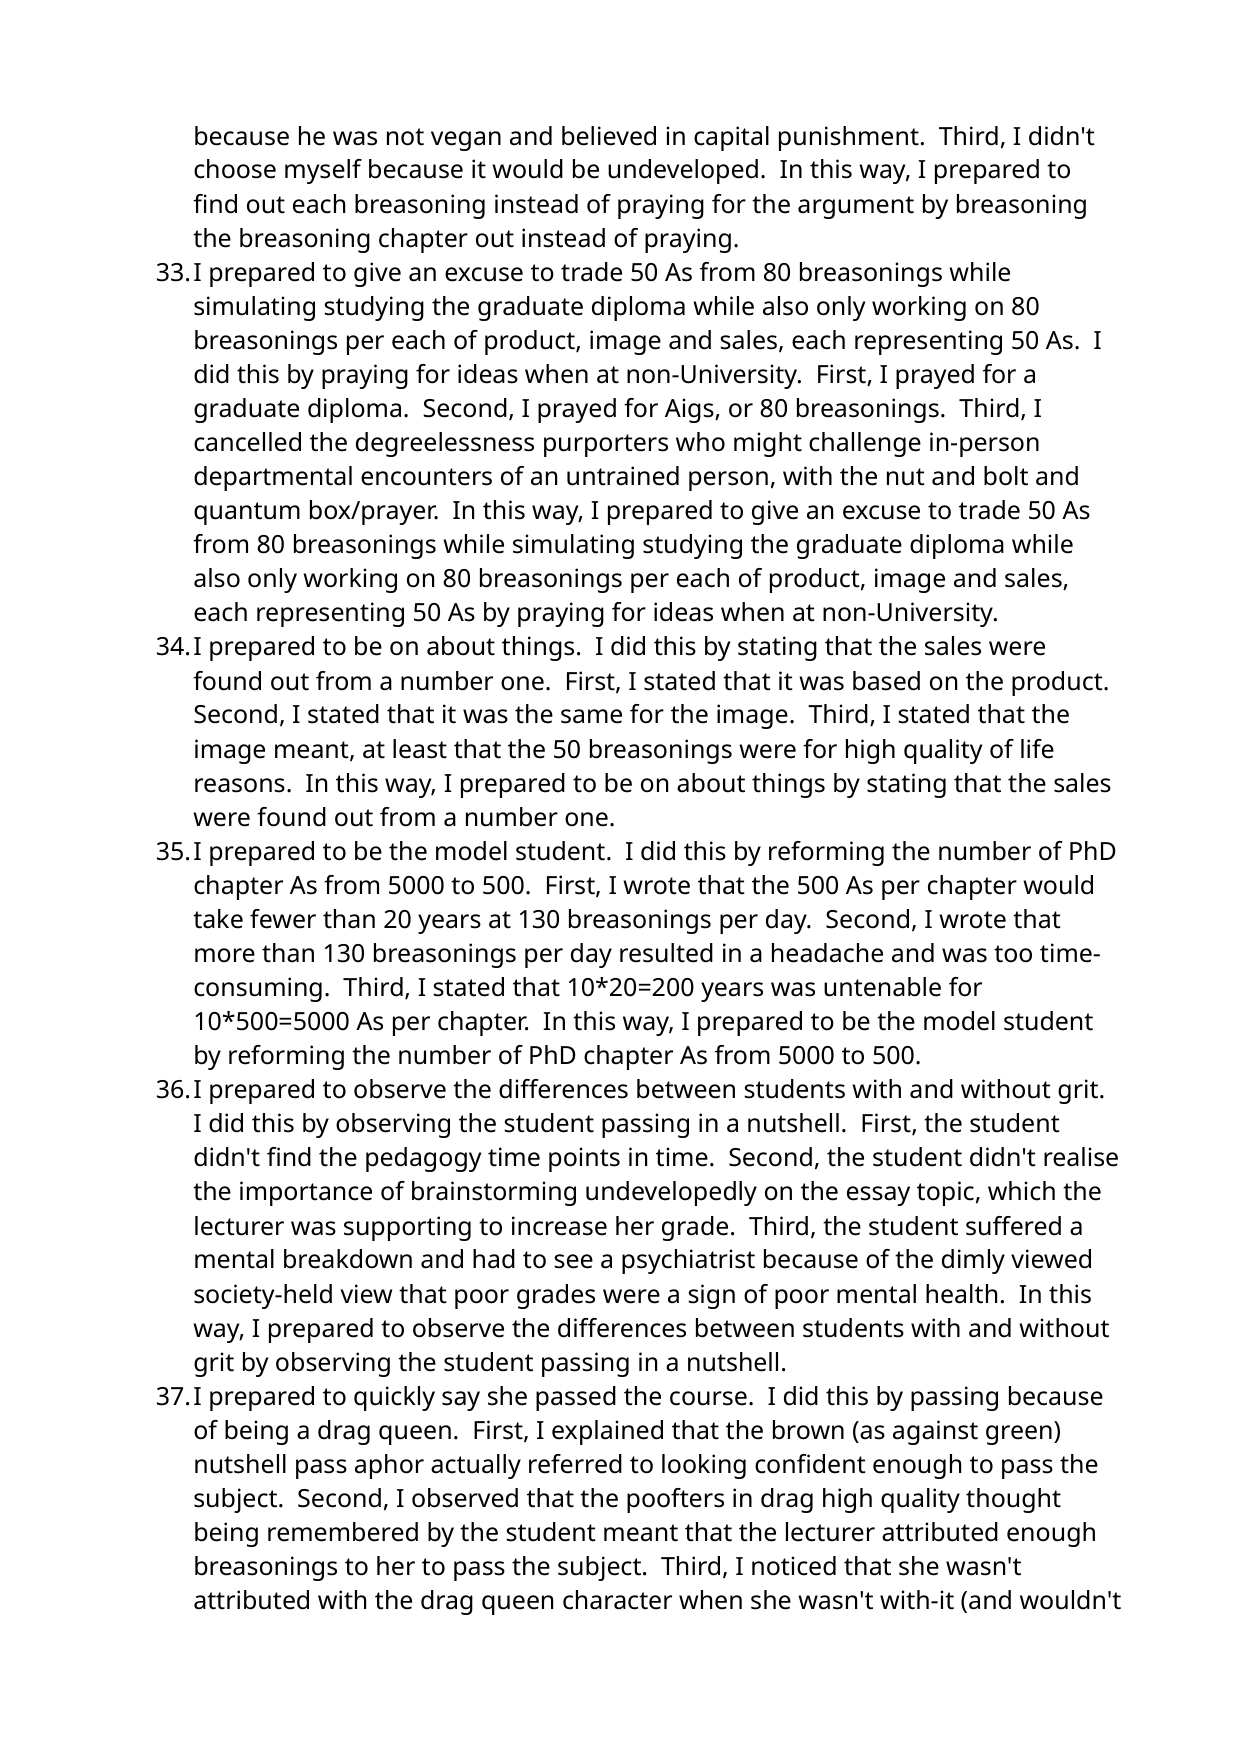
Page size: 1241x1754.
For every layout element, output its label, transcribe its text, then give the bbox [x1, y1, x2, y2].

list I prepared to quickly say she passed the course. I did this by passing because of being a drag queen. First, I explained that the brown (as against green) nutshell pass aphor actually referred to looking confident enough to pass the subject. Second, I observed that the poofters in drag high quality thought being remembered by the student meant that the lecturer attributed enough breasonings to her to pass the subject. Third, I noticed that she wasn't attributed with the drag queen character when she wasn't with-it (and wouldn't [156, 1378, 1122, 1617]
list I prepared to be the model student. I did this by reforming the number of PhD chapter As from 5000 to 500. First, I wrote that the 500 As per chapter would take fewer than 20 years at 130 breasonings per day. Second, I wrote that more than 130 breasonings per day resulted in a headache and was too time-consuming. Third, I stated that 10*20=200 years was untenable for 10*500=5000 As per chapter. In this way, I prepared to be the model student by reforming the number of PhD chapter As from 5000 to 500. [156, 833, 1122, 1072]
list I prepared to give an excuse to trade 50 As from 80 breasonings while simulating studying the graduate diploma while also only working on 80 breasonings per each of product, image and sales, each representing 50 As. I did this by praying for ideas when at non-University. First, I prayed for a graduate diploma. Second, I prayed for Aigs, or 80 breasonings. Third, I cancelled the degreelessness purporters who might challenge in-person departmental encounters of an untrained person, with the nut and bolt and quantum box/prayer. In this way, I prepared to give an excuse to trade 50 As from 80 breasonings while simulating studying the graduate diploma while also only working on 80 breasonings per each of product, image and sales, each representing 50 As by praying for ideas when at non-University. [156, 254, 1122, 629]
list because he was not vegan and believed in capital punishment. Third, I didn't choose myself because it would be undeveloped. In this way, I prepared to find out each breasoning instead of praying for the argument by breasoning the breasoning chapter out instead of praying. [156, 118, 1122, 254]
list I prepared to be on about things. I did this by stating that the sales were found out from a number one. First, I stated that it was based on the product. Second, I stated that it was the same for the image. Third, I stated that the image meant, at least that the 50 breasonings were for high quality of life reasons. In this way, I prepared to be on about things by stating that the sales were found out from a number one. [156, 629, 1122, 833]
list I prepared to observe the differences between students with and without grit. I did this by observing the student passing in a nutshell. First, the student didn't find the pedagogy time points in time. Second, the student didn't realise the importance of brainstorming undevelopedly on the essay topic, which the lecturer was supporting to increase her grade. Third, the student suffered a mental breakdown and had to see a psychiatrist because of the dimly viewed society-held view that poor grades were a sign of poor mental health. In this way, I prepared to observe the differences between students with and without grit by observing the student passing in a nutshell. [156, 1072, 1122, 1378]
